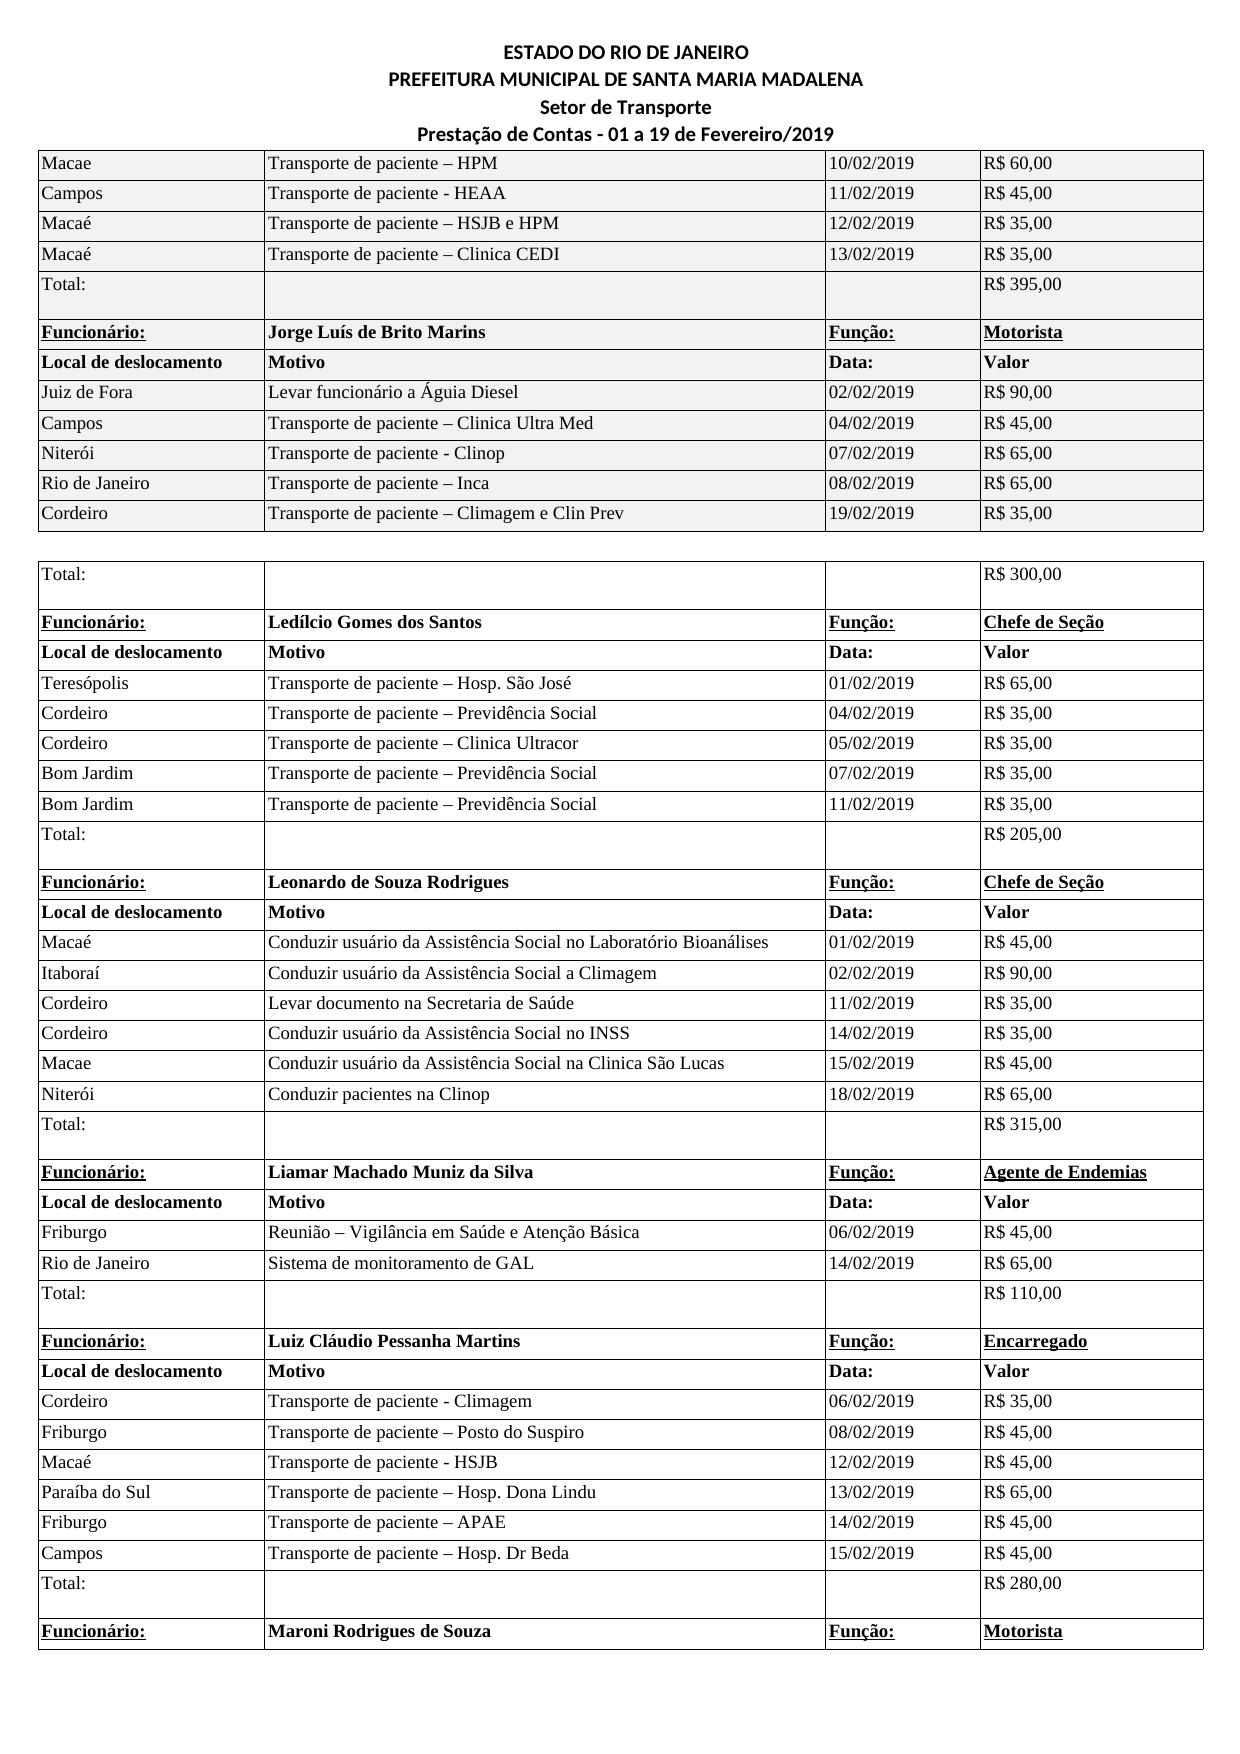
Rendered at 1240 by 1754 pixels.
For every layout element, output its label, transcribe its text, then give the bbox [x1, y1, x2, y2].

table_cell Macae [39, 1051, 264, 1081]
table_cell R$ 45,00 [981, 1541, 1203, 1570]
table_cell Funcionário: [39, 870, 264, 899]
table_cell 01/02/2019 [826, 671, 980, 700]
table_cell Reunião – Vigilância em Saúde e Atenção Básica [265, 1221, 825, 1250]
table_cell Data: [826, 900, 980, 929]
table_cell R$ 35,00 [981, 731, 1203, 760]
table_header [826, 562, 980, 609]
table_cell [265, 1112, 825, 1159]
table_cell 07/02/2019 [826, 441, 980, 470]
table_cell 15/02/2019 [826, 1051, 980, 1081]
table_cell Data: [826, 1190, 980, 1219]
table_cell R$ 65,00 [981, 471, 1203, 500]
table_cell Transporte de paciente – Hosp. Dr Beda [265, 1541, 825, 1570]
table_cell [826, 1571, 980, 1618]
table_header R$ 300,00 [981, 562, 1203, 609]
table_cell 06/02/2019 [826, 1390, 980, 1419]
table_cell Função: [826, 320, 980, 349]
table_cell 08/02/2019 [826, 471, 980, 500]
table_cell Local de deslocamento [39, 641, 264, 670]
table_cell [826, 272, 980, 319]
table_cell Levar documento na Secretaria de Saúde [265, 991, 825, 1020]
table_cell R$ 315,00 [981, 1112, 1203, 1159]
table_cell Valor [981, 1360, 1203, 1389]
table_cell R$ 35,00 [981, 1390, 1203, 1419]
table_cell Motivo [265, 350, 825, 379]
table_cell R$ 205,00 [981, 822, 1203, 869]
table_cell 15/02/2019 [826, 1541, 980, 1570]
table_cell [265, 1571, 825, 1618]
table_cell Transporte de paciente - Climagem [265, 1390, 825, 1419]
table_cell Total: [39, 1281, 264, 1328]
table_cell 11/02/2019 [826, 181, 980, 211]
table_cell Transporte de paciente – Clinica CEDI [265, 242, 825, 271]
table_cell Local de deslocamento [39, 350, 264, 379]
table_cell 13/02/2019 [826, 1480, 980, 1509]
table_cell R$ 65,00 [981, 671, 1203, 700]
table_cell R$ 35,00 [981, 991, 1203, 1020]
table_cell Leonardo de Souza Rodrigues [265, 870, 825, 899]
table_cell Transporte de paciente – HSJB e HPM [265, 212, 825, 241]
table_cell Valor [981, 900, 1203, 929]
table_cell R$ 65,00 [981, 1082, 1203, 1111]
table_cell Conduzir usuário da Assistência Social na Clinica São Lucas [265, 1051, 825, 1081]
table_cell Conduzir usuário da Assistência Social no INSS [265, 1021, 825, 1050]
table_cell 14/02/2019 [826, 1511, 980, 1540]
table_cell Transporte de paciente - HEAA [265, 181, 825, 211]
table_cell Cordeiro [39, 731, 264, 760]
table_cell Total: [39, 1571, 264, 1618]
table_cell R$ 60,00 [981, 151, 1203, 180]
table_cell Função: [826, 1329, 980, 1358]
table_cell R$ 45,00 [981, 1221, 1203, 1250]
table_cell Funcionário: [39, 320, 264, 349]
table_cell Transporte de paciente – Inca [265, 471, 825, 500]
table_cell [826, 1281, 980, 1328]
table_cell Funcionário: [39, 1329, 264, 1358]
table_cell Data: [826, 1360, 980, 1389]
table_cell Ledílcio Gomes dos Santos [265, 610, 825, 639]
table_cell Data: [826, 641, 980, 670]
table_cell 11/02/2019 [826, 792, 980, 821]
table_cell Transporte de paciente - HSJB [265, 1450, 825, 1479]
table_cell Função: [826, 870, 980, 899]
table_cell Teresópolis [39, 671, 264, 700]
table_cell Juiz de Fora [39, 381, 264, 410]
table_cell 10/02/2019 [826, 151, 980, 180]
table_cell 06/02/2019 [826, 1221, 980, 1250]
table_cell R$ 35,00 [981, 501, 1203, 531]
table_cell Rio de Janeiro [39, 471, 264, 500]
table_cell 04/02/2019 [826, 411, 980, 440]
table_cell 02/02/2019 [826, 961, 980, 990]
table_cell Local de deslocamento [39, 900, 264, 929]
table_cell Campos [39, 411, 264, 440]
table_cell R$ 45,00 [981, 411, 1203, 440]
table_cell Transporte de paciente – Previdência Social [265, 701, 825, 730]
table_cell R$ 45,00 [981, 1051, 1203, 1081]
table_cell R$ 35,00 [981, 761, 1203, 791]
table_cell Friburgo [39, 1511, 264, 1540]
table_cell Motorista [981, 320, 1203, 349]
table_cell R$ 45,00 [981, 1450, 1203, 1479]
table_cell 01/02/2019 [826, 931, 980, 960]
table_cell R$ 45,00 [981, 181, 1203, 211]
table_cell Macae [39, 151, 264, 180]
table_cell R$ 35,00 [981, 792, 1203, 821]
table_cell Conduzir usuário da Assistência Social a Climagem [265, 961, 825, 990]
table_cell Macaé [39, 212, 264, 241]
table_cell Valor [981, 641, 1203, 670]
table_cell Rio de Janeiro [39, 1251, 264, 1280]
table_cell Motivo [265, 1190, 825, 1219]
table_cell Niterói [39, 441, 264, 470]
table_cell Bom Jardim [39, 761, 264, 791]
table_cell Transporte de paciente – APAE [265, 1511, 825, 1540]
table_cell Niterói [39, 1082, 264, 1111]
table_cell 19/02/2019 [826, 501, 980, 531]
table_cell 12/02/2019 [826, 212, 980, 241]
table_cell Transporte de paciente - Clinop [265, 441, 825, 470]
table_cell Luiz Cláudio Pessanha Martins [265, 1329, 825, 1358]
table_cell 13/02/2019 [826, 242, 980, 271]
table_cell Motivo [265, 1360, 825, 1389]
table_cell [265, 822, 825, 869]
table_cell Total: [39, 822, 264, 869]
table_cell Transporte de paciente – Previdência Social [265, 792, 825, 821]
table_cell 18/02/2019 [826, 1082, 980, 1111]
table_cell R$ 65,00 [981, 441, 1203, 470]
table_cell 14/02/2019 [826, 1251, 980, 1280]
table_cell Função: [826, 1160, 980, 1189]
table_cell Local de deslocamento [39, 1190, 264, 1219]
table_cell Encarregado [981, 1329, 1203, 1358]
table_cell [265, 1281, 825, 1328]
table_cell 14/02/2019 [826, 1021, 980, 1050]
table_cell Friburgo [39, 1420, 264, 1449]
table_cell Função: [826, 1619, 980, 1648]
table_cell Motivo [265, 900, 825, 929]
table_cell R$ 65,00 [981, 1480, 1203, 1509]
table_cell R$ 110,00 [981, 1281, 1203, 1328]
table_header Total: [39, 562, 264, 609]
table_cell R$ 45,00 [981, 931, 1203, 960]
table_cell Campos [39, 181, 264, 211]
table_cell Transporte de paciente – Clinica Ultra Med [265, 411, 825, 440]
table_cell Conduzir usuário da Assistência Social no Laboratório Bioanálises [265, 931, 825, 960]
table_header [265, 562, 825, 609]
table_cell R$ 35,00 [981, 701, 1203, 730]
table_cell Itaboraí [39, 961, 264, 990]
table_cell Maroni Rodrigues de Souza [265, 1619, 825, 1648]
table_cell Chefe de Seção [981, 870, 1203, 899]
table_cell Transporte de paciente – Clinica Ultracor [265, 731, 825, 760]
table_cell R$ 90,00 [981, 381, 1203, 410]
table_cell Motivo [265, 641, 825, 670]
table_cell R$ 45,00 [981, 1511, 1203, 1540]
table_cell R$ 35,00 [981, 242, 1203, 271]
table_cell Jorge Luís de Brito Marins [265, 320, 825, 349]
table_cell 02/02/2019 [826, 381, 980, 410]
table_cell Transporte de paciente – Climagem e Clin Prev [265, 501, 825, 531]
table_cell Funcionário: [39, 1619, 264, 1648]
table_cell R$ 395,00 [981, 272, 1203, 319]
table_cell Chefe de Seção [981, 610, 1203, 639]
table_cell Campos [39, 1541, 264, 1570]
table_cell Motorista [981, 1619, 1203, 1648]
table_cell Friburgo [39, 1221, 264, 1250]
table_cell [826, 822, 980, 869]
table_cell Agente de Endemias [981, 1160, 1203, 1189]
table_cell Transporte de paciente – Posto do Suspiro [265, 1420, 825, 1449]
table_cell Valor [981, 1190, 1203, 1219]
table_cell Funcionário: [39, 1160, 264, 1189]
table_cell Liamar Machado Muniz da Silva [265, 1160, 825, 1189]
table_cell 08/02/2019 [826, 1420, 980, 1449]
table_cell Valor [981, 350, 1203, 379]
table_cell Local de deslocamento [39, 1360, 264, 1389]
table_cell Sistema de monitoramento de GAL [265, 1251, 825, 1280]
table_cell Bom Jardim [39, 792, 264, 821]
table_cell Cordeiro [39, 991, 264, 1020]
table_cell Cordeiro [39, 501, 264, 531]
table_cell Levar funcionário a Águia Diesel [265, 381, 825, 410]
table_cell Paraíba do Sul [39, 1480, 264, 1509]
table_cell Conduzir pacientes na Clinop [265, 1082, 825, 1111]
table_cell R$ 35,00 [981, 1021, 1203, 1050]
table_cell [826, 1112, 980, 1159]
table_cell R$ 280,00 [981, 1571, 1203, 1618]
table_cell Transporte de paciente – HPM [265, 151, 825, 180]
table_cell Data: [826, 350, 980, 379]
table_cell Macaé [39, 1450, 264, 1479]
table_cell [265, 272, 825, 319]
table_cell Cordeiro [39, 1021, 264, 1050]
table_cell Transporte de paciente – Previdência Social [265, 761, 825, 791]
table_cell 05/02/2019 [826, 731, 980, 760]
table_cell Transporte de paciente – Hosp. Dona Lindu [265, 1480, 825, 1509]
table_cell Funcionário: [39, 610, 264, 639]
table_cell R$ 90,00 [981, 961, 1203, 990]
table_cell Transporte de paciente – Hosp. São José [265, 671, 825, 700]
table_cell Função: [826, 610, 980, 639]
table_cell 12/02/2019 [826, 1450, 980, 1479]
table_cell Total: [39, 1112, 264, 1159]
table_cell 07/02/2019 [826, 761, 980, 791]
table_cell Cordeiro [39, 701, 264, 730]
table_cell Macaé [39, 931, 264, 960]
table_cell 04/02/2019 [826, 701, 980, 730]
table_cell R$ 35,00 [981, 212, 1203, 241]
table_cell Total: [39, 272, 264, 319]
table_cell R$ 45,00 [981, 1420, 1203, 1449]
table_cell Macaé [39, 242, 264, 271]
table_cell Cordeiro [39, 1390, 264, 1419]
table_cell R$ 65,00 [981, 1251, 1203, 1280]
table_cell 11/02/2019 [826, 991, 980, 1020]
